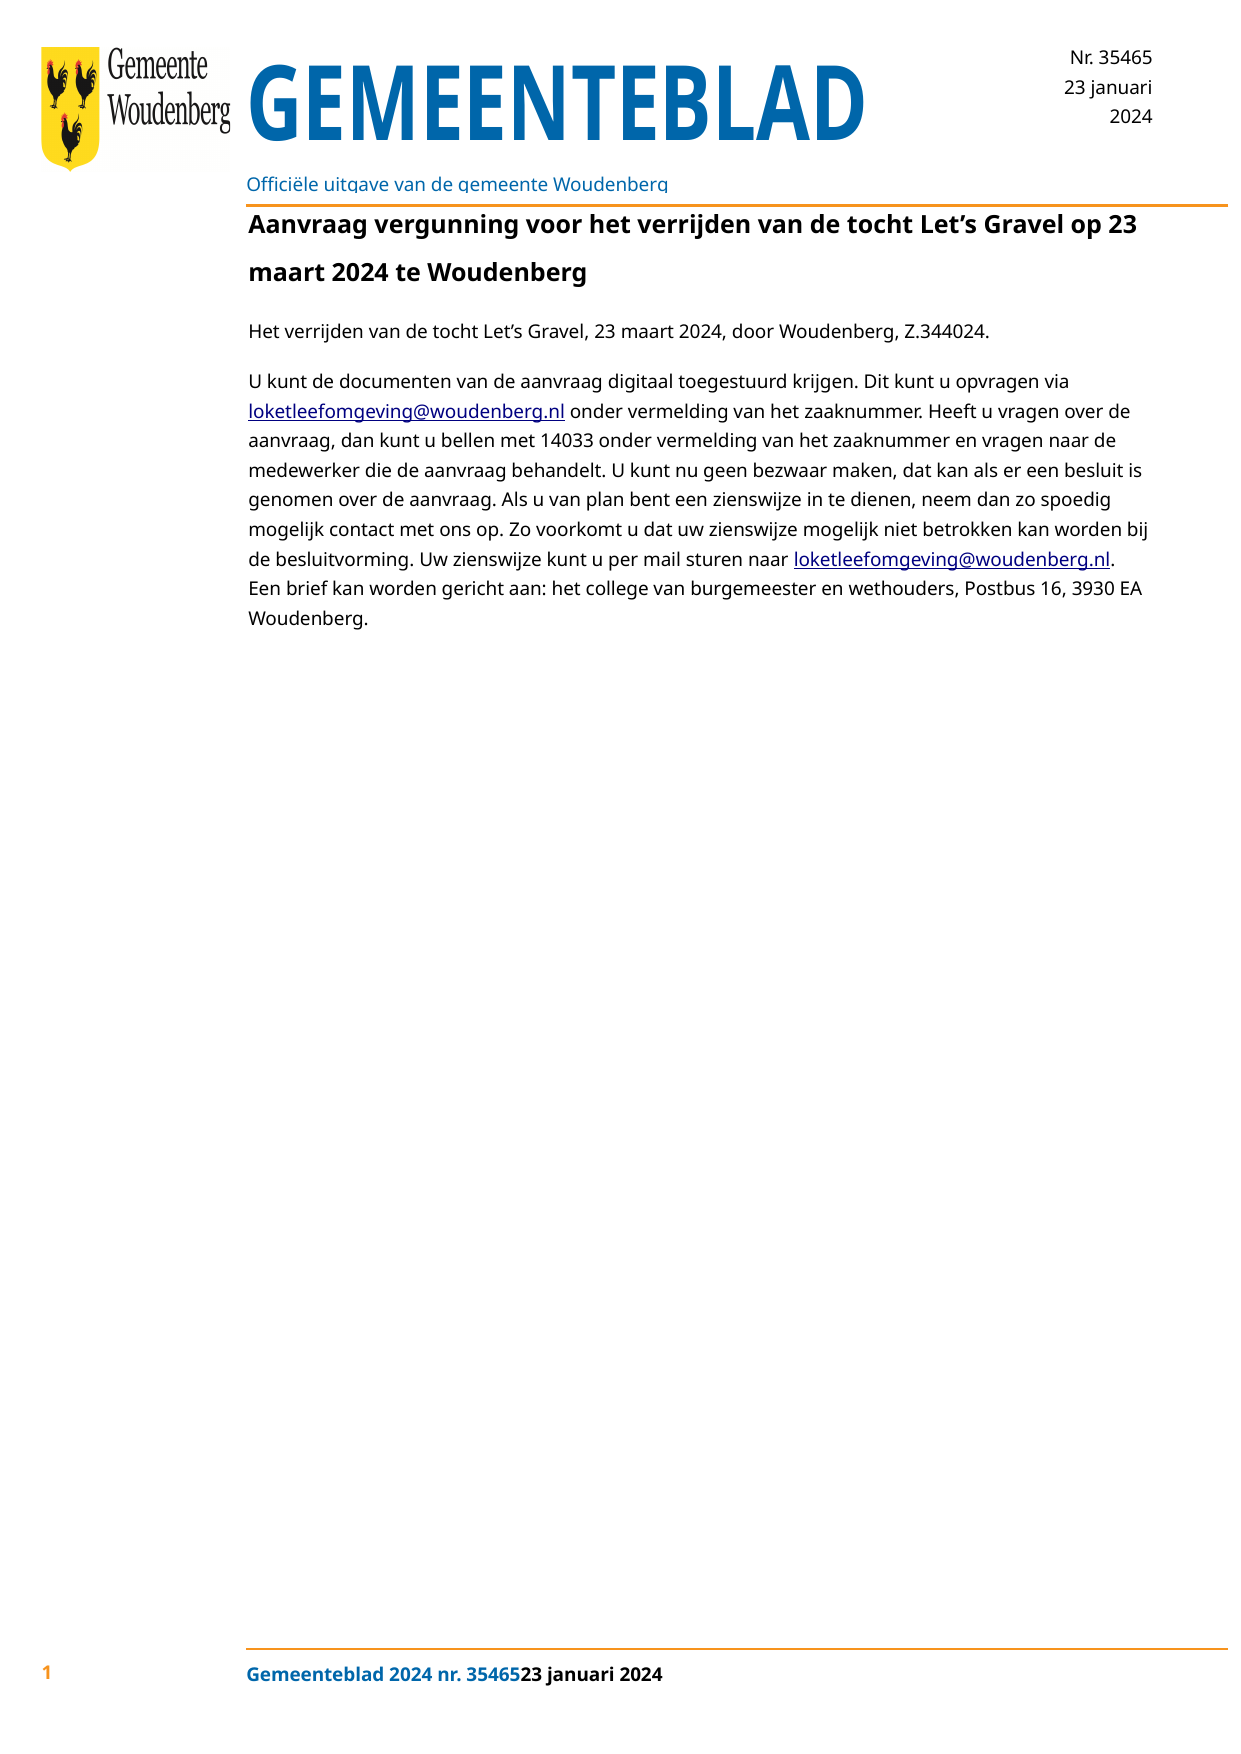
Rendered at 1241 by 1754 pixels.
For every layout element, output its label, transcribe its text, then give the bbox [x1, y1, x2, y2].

picture [41, 47, 231, 172]
text Het verrijden van de tocht Let’s Gravel, 23 maart 2024, door Woudenberg, Z.344024. [248, 318, 1152, 344]
text Aanvraag vergunning voor het verrijden van de tocht Let’s Gravel op 23 maart 2024 te Woudenberg [248, 207, 1152, 288]
text U kunt de documenten van de aanvraag digitaal toegestuurd krijgen. Dit kunt u opvragen via loketleefomgeving@woudenberg.nl onder vermelding van het zaaknummer. Heeft u vragen over de aanvraag, dan kunt u bellen met 14033 onder vermelding van het zaaknummer en vragen naar de medewerker die de aanvraag behandelt. U kunt nu geen bezwaar maken, dat kan als er een besluit is genomen over de aanvraag. Als u van plan bent een zienswijze in te dienen, neem dan zo spoedig mogelijk contact met ons op. Zo voorkomt u dat uw zienswijze mogelijk niet betrokken kan worden bij de besluitvorming. Uw zienswijze kunt u per mail sturen naar loketleefomgeving@woudenberg.nl. Een brief kan worden gericht aan: het college van burgemeester en wethouders, Postbus 16, 3930 EA Woudenberg. [248, 368, 1152, 631]
